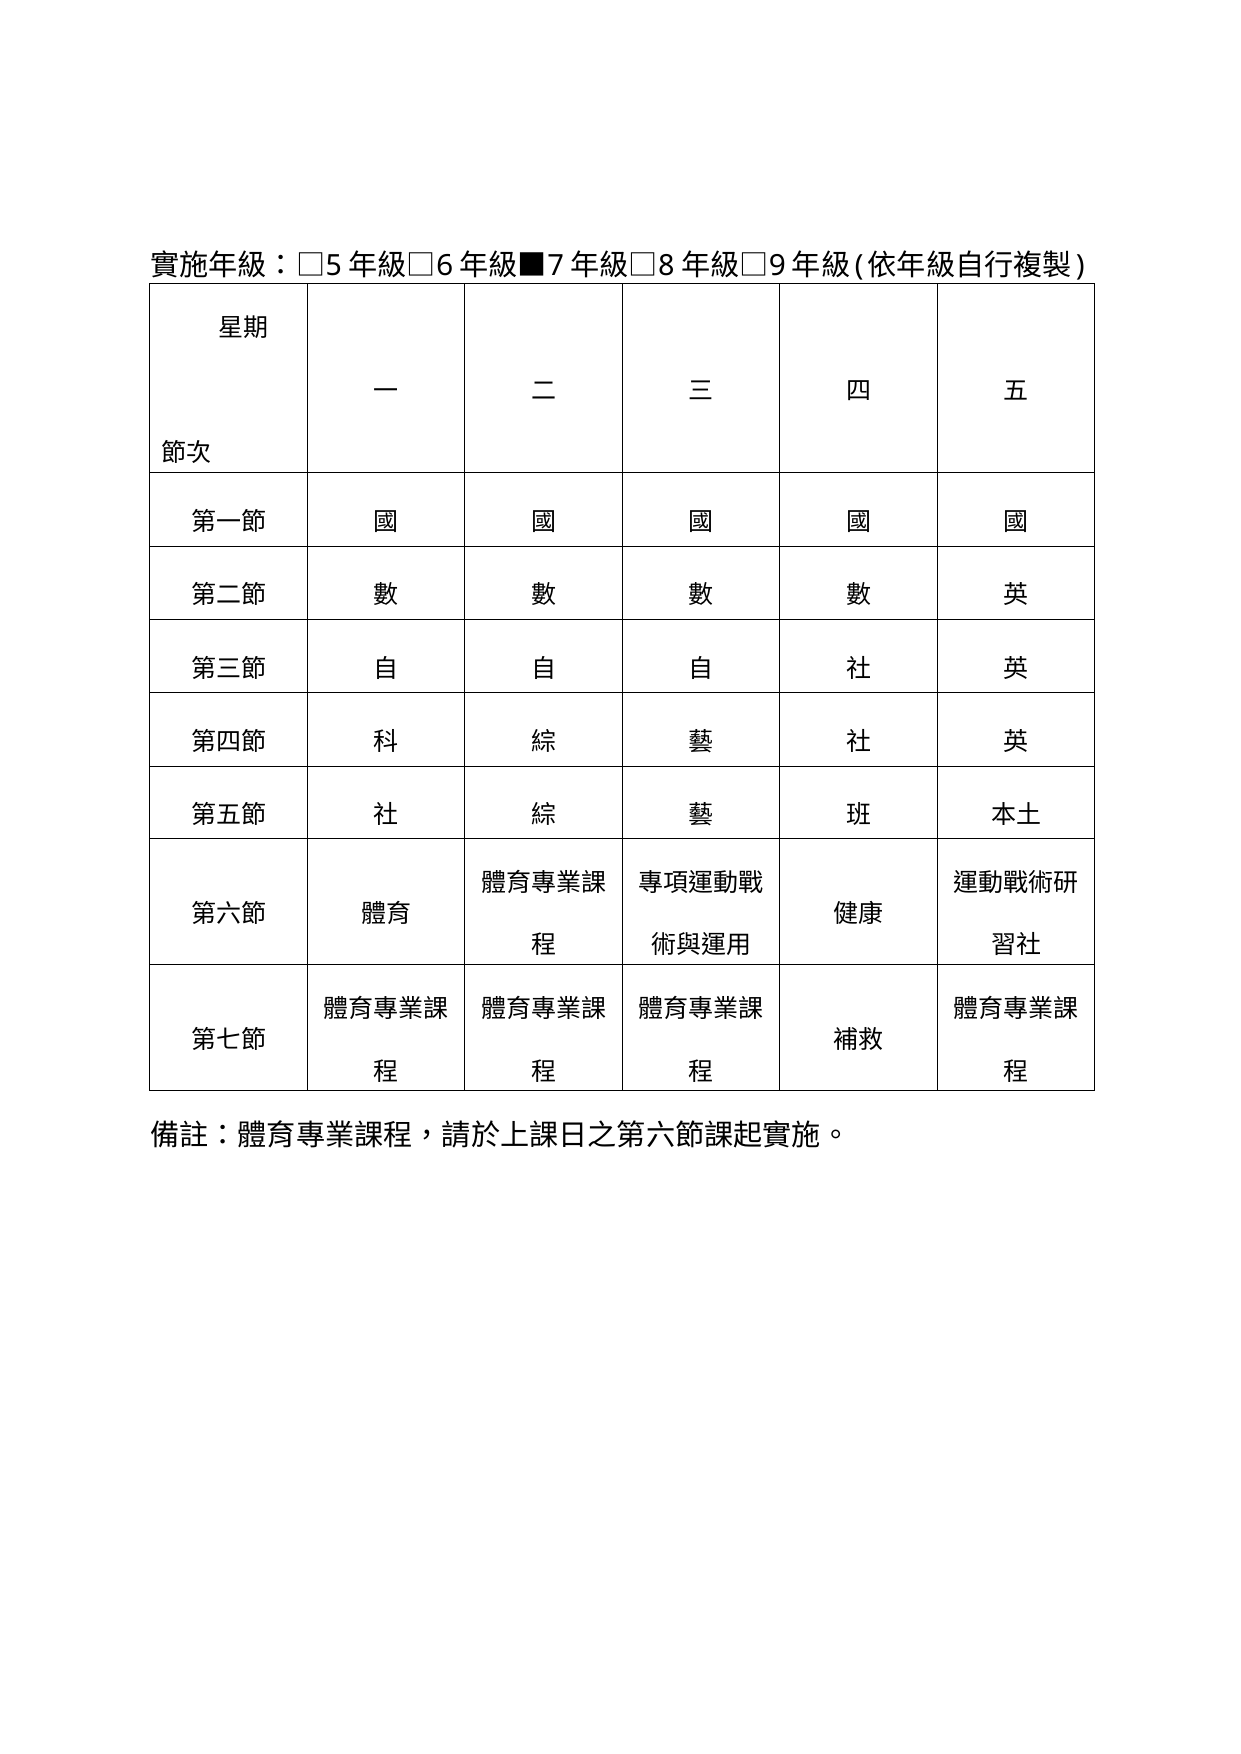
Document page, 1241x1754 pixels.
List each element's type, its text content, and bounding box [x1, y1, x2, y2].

table_cell 英 [938, 693, 1094, 766]
table_cell 社 [780, 620, 937, 692]
table_cell 自 [623, 620, 779, 692]
table_cell 健康 [780, 839, 937, 964]
table_cell 體育專業課程 [623, 965, 779, 1090]
table_cell 第六節 [150, 839, 307, 964]
table_cell 體育專業課程 [465, 839, 622, 964]
table_header 五 [938, 284, 1094, 472]
table_header 一 [308, 284, 464, 472]
table_cell 英 [938, 547, 1094, 619]
table_cell 社 [308, 767, 464, 838]
table_cell 本土 [938, 767, 1094, 838]
table_cell 第四節 [150, 693, 307, 766]
table_cell 數 [780, 547, 937, 619]
text 實施年級：□5年級□6年級■7年級□8年級□9年級(依年級自行複製) [150, 221, 1090, 283]
table_cell 綜 [465, 767, 622, 838]
table_header 三 [623, 284, 779, 472]
table_cell 體育專業課程 [938, 965, 1094, 1090]
table_cell 專項運動戰術與運用 [623, 839, 779, 964]
table_cell 自 [308, 620, 464, 692]
table_cell 第五節 [150, 767, 307, 838]
table_cell 國 [623, 473, 779, 546]
table_cell 藝 [623, 693, 779, 766]
table_cell 國 [308, 473, 464, 546]
table_header 四 [780, 284, 937, 472]
table_cell 數 [308, 547, 464, 619]
table_cell 國 [780, 473, 937, 546]
table_cell 第一節 [150, 473, 307, 546]
table_cell 藝 [623, 767, 779, 838]
text 備註：體育專業課程，請於上課日之第六節課起實施。 [150, 1091, 1090, 1153]
table_cell 第三節 [150, 620, 307, 692]
table_cell 體育專業課程 [465, 965, 622, 1090]
table_cell 班 [780, 767, 937, 838]
table_cell 社 [780, 693, 937, 766]
table_cell 體育 [308, 839, 464, 964]
table_cell 英 [938, 620, 1094, 692]
table_cell 第二節 [150, 547, 307, 619]
table_header 二 [465, 284, 622, 472]
table_cell 第七節 [150, 965, 307, 1090]
table_cell 數 [623, 547, 779, 619]
table_header 星期 節次 [150, 284, 307, 472]
table_cell 科 [308, 693, 464, 766]
table_cell 數 [465, 547, 622, 619]
table_cell 運動戰術研習社 [938, 839, 1094, 964]
table_cell 體育專業課程 [308, 965, 464, 1090]
table_cell 國 [938, 473, 1094, 546]
table_cell 補救 [780, 965, 937, 1090]
table_cell 綜 [465, 693, 622, 766]
table_cell 自 [465, 620, 622, 692]
table_cell 國 [465, 473, 622, 546]
